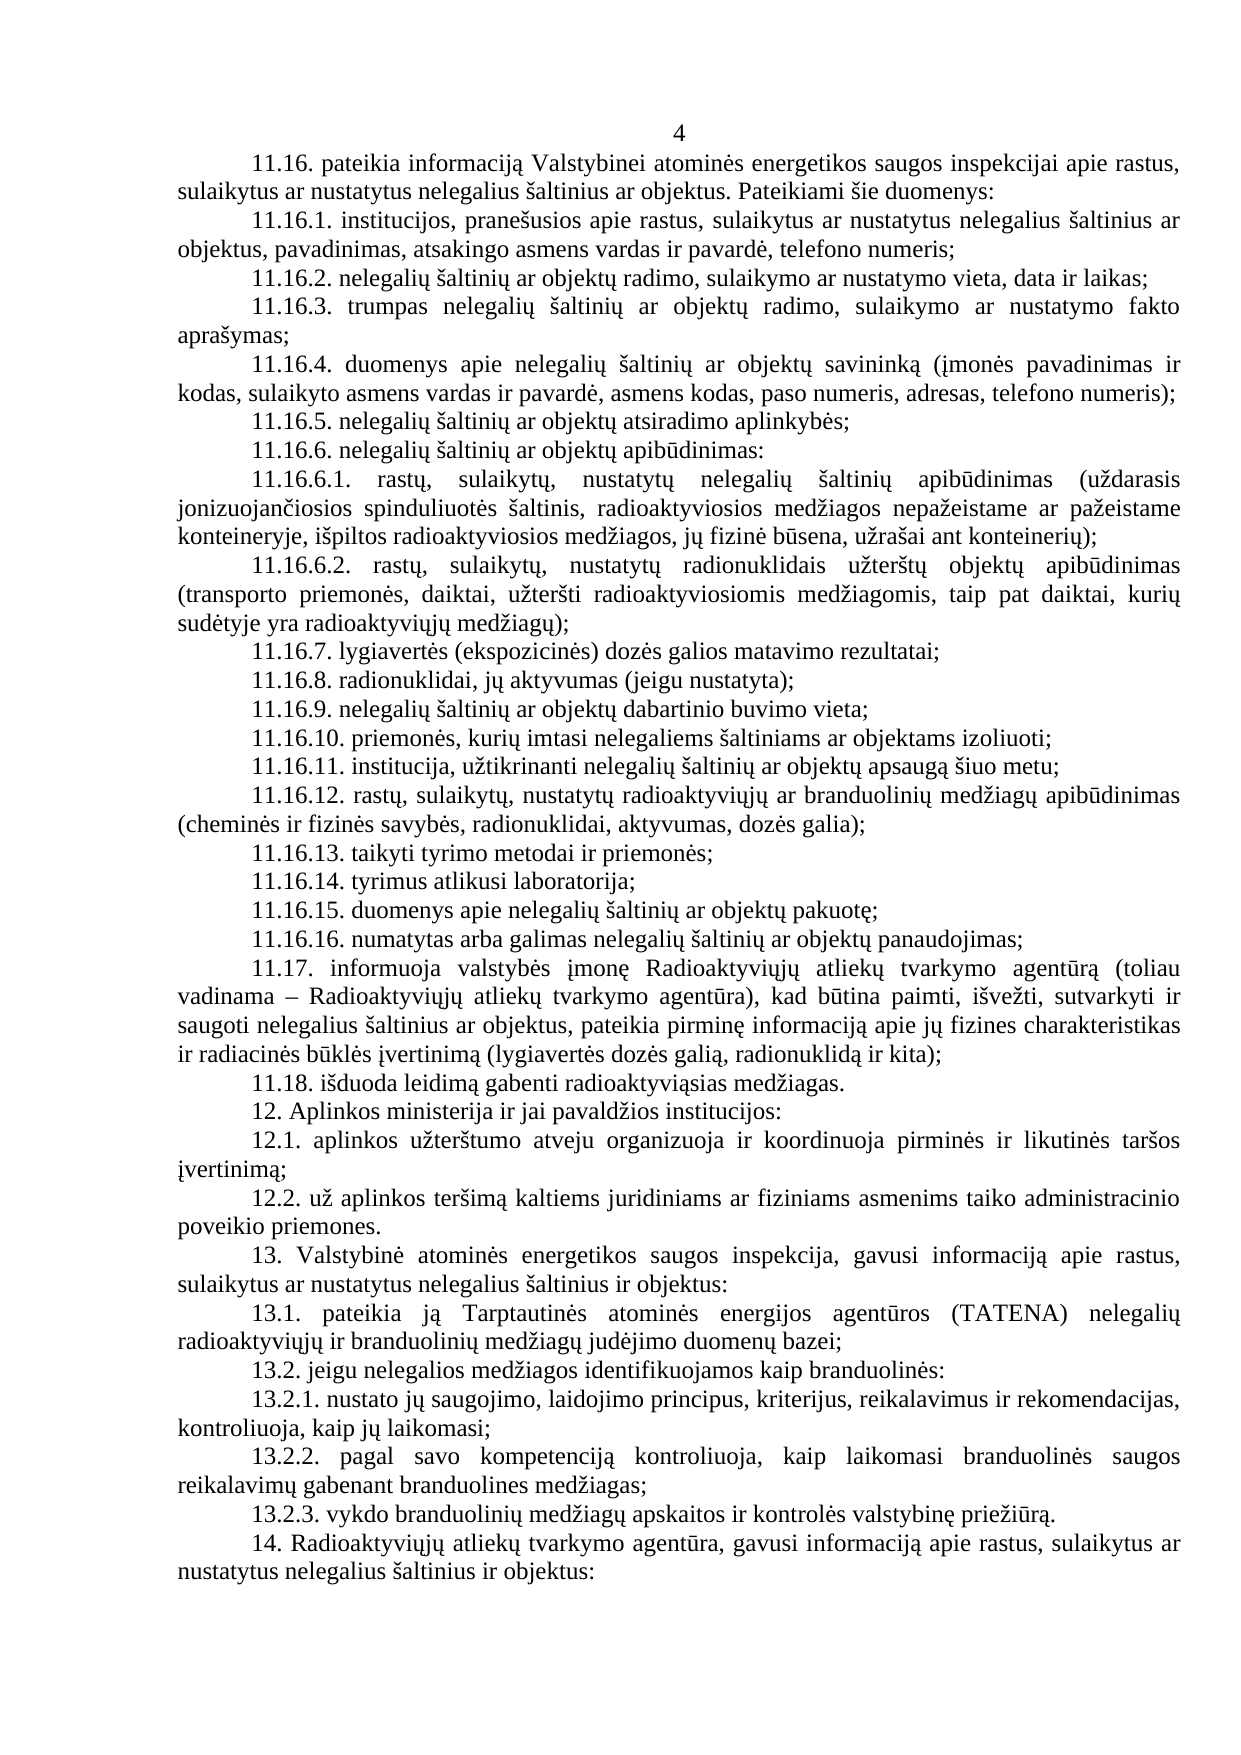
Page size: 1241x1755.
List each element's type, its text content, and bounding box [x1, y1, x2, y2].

text 12. Aplinkos ministerija ir jai pavaldžios institucijos: [177, 1096, 1181, 1125]
text 11.18. išduoda leidimą gabenti radioaktyviąsias medžiagas. [177, 1068, 1181, 1096]
text 11.17. informuoja valstybės įmonę Radioaktyviųjų atliekų tvarkymo agentūrą (toliau vadinama – Radioaktyviųjų atliekų tvarkymo agentūra), kad būtina paimti, išvežti, sutvarkyti ir saugoti nelegalius šaltinius ar objektus, pateikia pirminę informaciją apie jų fizines charakteristikas ir radiacinės būklės įvertinimą (lygiavertės dozės galią, radionuklidą ir kita); [177, 953, 1181, 1068]
text 11.16.6.1. rastų, sulaikytų, nustatytų nelegalių šaltinių apibūdinimas (uždarasis jonizuojančiosios spinduliuotės šaltinis, radioaktyviosios medžiagos nepažeistame ar pažeistame konteineryje, išpiltos radioaktyviosios medžiagos, jų fizinė būsena, užrašai ant konteinerių); [177, 464, 1181, 550]
text 11.16.14. tyrimus atlikusi laboratorija; [177, 866, 1181, 895]
text 11.16.13. taikyti tyrimo metodai ir priemonės; [177, 838, 1181, 866]
text 11.16.8. radionuklidai, jų aktyvumas (jeigu nustatyta); [177, 665, 1181, 694]
text 13. Valstybinė atominės energetikos saugos inspekcija, gavusi informaciją apie rastus, sulaikytus ar nustatytus nelegalius šaltinius ir objektus: [177, 1240, 1181, 1298]
text 13.2.3. vykdo branduolinių medžiagų apskaitos ir kontrolės valstybinę priežiūrą. [177, 1499, 1181, 1528]
text 11.16.10. priemonės, kurių imtasi nelegaliems šaltiniams ar objektams izoliuoti; [177, 723, 1181, 751]
text 11.16.7. lygiavertės (ekspozicinės) dozės galios matavimo rezultatai; [177, 636, 1181, 665]
text 11.16.5. nelegalių šaltinių ar objektų atsiradimo aplinkybės; [177, 406, 1181, 435]
text 12.1. aplinkos užterštumo atveju organizuoja ir koordinuoja pirminės ir likutinės taršos įvertinimą; [177, 1125, 1181, 1183]
text 13.2. jeigu nelegalios medžiagos identifikuojamos kaip branduolinės: [177, 1355, 1181, 1384]
text 11.16.6.2. rastų, sulaikytų, nustatytų radionuklidais užterštų objektų apibūdinimas (transporto priemonės, daiktai, užteršti radioaktyviosiomis medžiagomis, taip pat daiktai, kurių sudėtyje yra radioaktyviųjų medžiagų); [177, 550, 1181, 636]
text 11.16.15. duomenys apie nelegalių šaltinių ar objektų pakuotę; [177, 895, 1181, 924]
text 11.16.6. nelegalių šaltinių ar objektų apibūdinimas: [177, 435, 1181, 464]
text 11.16.12. rastų, sulaikytų, nustatytų radioaktyviųjų ar branduolinių medžiagų apibūdinimas (cheminės ir fizinės savybės, radionuklidai, aktyvumas, dozės galia); [177, 780, 1181, 838]
text 11.16.4. duomenys apie nelegalių šaltinių ar objektų savininką (įmonės pavadinimas ir kodas, sulaikyto asmens vardas ir pavardė, asmens kodas, paso numeris, adresas, telefono numeris); [177, 349, 1181, 406]
text 11.16.3. trumpas nelegalių šaltinių ar objektų radimo, sulaikymo ar nustatymo fakto aprašymas; [177, 291, 1181, 349]
text 11.16.2. nelegalių šaltinių ar objektų radimo, sulaikymo ar nustatymo vieta, data ir laikas; [177, 263, 1181, 291]
text 13.2.2. pagal savo kompetenciją kontroliuoja, kaip laikomasi branduolinės saugos reikalavimų gabenant branduolines medžiagas; [177, 1441, 1181, 1499]
text 13.2.1. nustato jų saugojimo, laidojimo principus, kriterijus, reikalavimus ir rekomendacijas, kontroliuoja, kaip jų laikomasi; [177, 1384, 1181, 1441]
text 11.16.1. institucijos, pranešusios apie rastus, sulaikytus ar nustatytus nelegalius šaltinius ar objektus, pavadinimas, atsakingo asmens vardas ir pavardė, telefono numeris; [177, 205, 1181, 263]
text 13.1. pateikia ją Tarptautinės atominės energijos agentūros (TATENA) nelegalių radioaktyviųjų ir branduolinių medžiagų judėjimo duomenų bazei; [177, 1298, 1181, 1355]
text 11.16.9. nelegalių šaltinių ar objektų dabartinio buvimo vieta; [177, 694, 1181, 723]
text 11.16.16. numatytas arba galimas nelegalių šaltinių ar objektų panaudojimas; [177, 924, 1181, 953]
text 11.16.11. institucija, užtikrinanti nelegalių šaltinių ar objektų apsaugą šiuo metu; [177, 751, 1181, 780]
text 11.16. pateikia informaciją Valstybinei atominės energetikos saugos inspekcijai apie rastus, sulaikytus ar nustatytus nelegalius šaltinius ar objektus. Pateikiami šie duomenys: [177, 148, 1181, 205]
text 14. Radioaktyviųjų atliekų tvarkymo agentūra, gavusi informaciją apie rastus, sulaikytus ar nustatytus nelegalius šaltinius ir objektus: [177, 1528, 1181, 1585]
text 12.2. už aplinkos teršimą kaltiems juridiniams ar fiziniams asmenims taiko administracinio poveikio priemones. [177, 1183, 1181, 1240]
